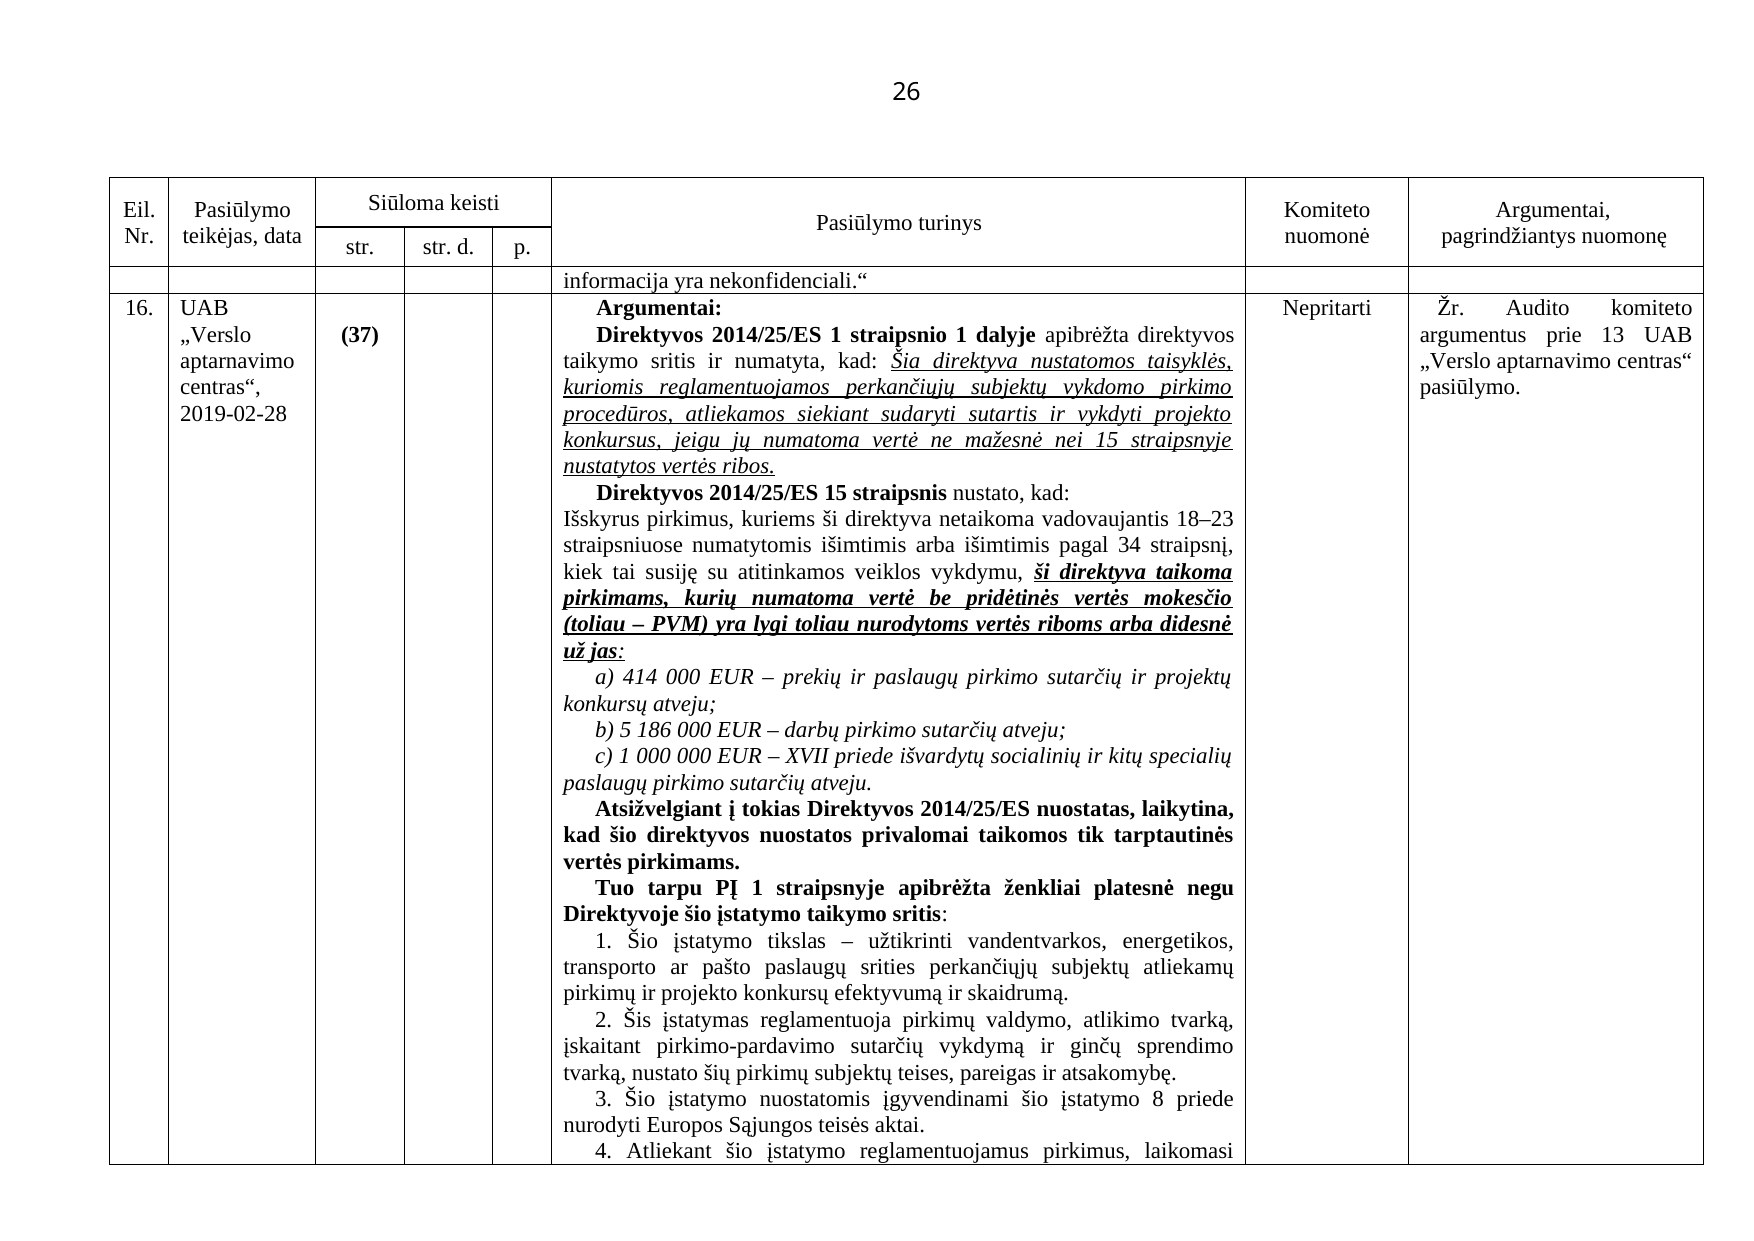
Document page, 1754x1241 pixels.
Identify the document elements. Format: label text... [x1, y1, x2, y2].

table_cell str. d. [405, 228, 492, 266]
table_cell 16. [110, 294, 168, 1164]
table_cell [110, 267, 168, 293]
table_cell p. [493, 228, 551, 266]
table_cell Nepritarti [1246, 294, 1408, 1164]
table_header Siūloma keisti [316, 178, 551, 226]
table_header Pasiūlymo teikėjas, data [169, 178, 315, 266]
table_header Argumentai, pagrindžiantys nuomonę [1409, 178, 1703, 266]
table_cell str. [316, 228, 404, 266]
table_cell [316, 267, 404, 293]
table_cell [493, 267, 551, 293]
table_cell [493, 294, 551, 1164]
table_cell [405, 267, 492, 293]
table_cell (37) [316, 294, 404, 1164]
table_cell [169, 267, 315, 293]
table_cell [1246, 267, 1408, 293]
table_cell UAB „Verslo aptarnavimo centras“, 2019-02-28 [169, 294, 315, 1164]
table_cell Argumentai: Direktyvos 2014/25/ES 1 straipsnio 1 dalyje apibrėžta direktyvos taikymo sritis ir numatyta, kad: Šia direktyva nustatomos taisyklės, kuriomis reglamentuojamos perkančiųjų subjektų vykdomo pirkimo procedūros, atliekamos siekiant sudaryti sutartis ir vykdyti projekto konkursus, jeigu jų numatoma vertė ne mažesnė nei 15 straipsnyje nustatytos vertės ribos. Direktyvos 2014/25/ES 15 straipsnis nustato, kad: Išskyrus pirkimus, kuriems ši direktyva netaikoma vadovaujantis 18–23 straipsniuose numatytomis išimtimis arba išimtimis pagal 34 straipsnį, kiek tai susiję su atitinkamos veiklos vykdymu, ši direktyva taikoma pirkimams, kurių numatoma vertė be pridėtinės vertės mokesčio (toliau – PVM) yra lygi toliau nurodytoms vertės riboms arba didesnė už jas: a) 414 000 EUR – prekių ir paslaugų pirkimo sutarčių ir projektų konkursų atveju; b) 5 186 000 EUR – darbų pirkimo sutarčių atveju; c) 1 000 000 EUR – XVII priede išvardytų socialinių ir kitų specialių paslaugų pirkimo sutarčių atveju. Atsižvelgiant į tokias Direktyvos 2014/25/ES nuostatas, laikytina, kad šio direktyvos nuostatos privalomai taikomos tik tarptautinės vertės pirkimams. Tuo tarpu PĮ 1 straipsnyje apibrėžta ženkliai platesnė negu Direktyvoje šio įstatymo taikymo sritis: 1. Šio įstatymo tikslas – užtikrinti vandentvarkos, energetikos, transporto ar pašto paslaugų srities perkančiųjų subjektų atliekamų pirkimų ir projekto konkursų efektyvumą ir skaidrumą. 2. Šis įstatymas reglamentuoja pirkimų valdymo, atlikimo tvarką, įskaitant pirkimo-pardavimo sutarčių vykdymą ir ginčų sprendimo tvarką, nustato šių pirkimų subjektų teises, pareigas ir atsakomybę. 3. Šio įstatymo nuostatomis įgyvendinami šio įstatymo 8 priede nurodyti Europos Sąjungos teisės aktai. 4. Atliekant šio įstatymo reglamentuojamus pirkimus, laikomasi [552, 294, 1245, 1164]
table_cell informacija yra nekonfidenciali.“ [552, 267, 1245, 293]
table_header Komiteto nuomonė [1246, 178, 1408, 266]
table_header Eil. Nr. [110, 178, 168, 266]
table_header Pasiūlymo turinys [552, 178, 1245, 266]
table_cell [405, 294, 492, 1164]
table_cell Žr. Audito komiteto argumentus prie 13 UAB „Verslo aptarnavimo centras“ pasiūlymo. [1409, 294, 1703, 1164]
